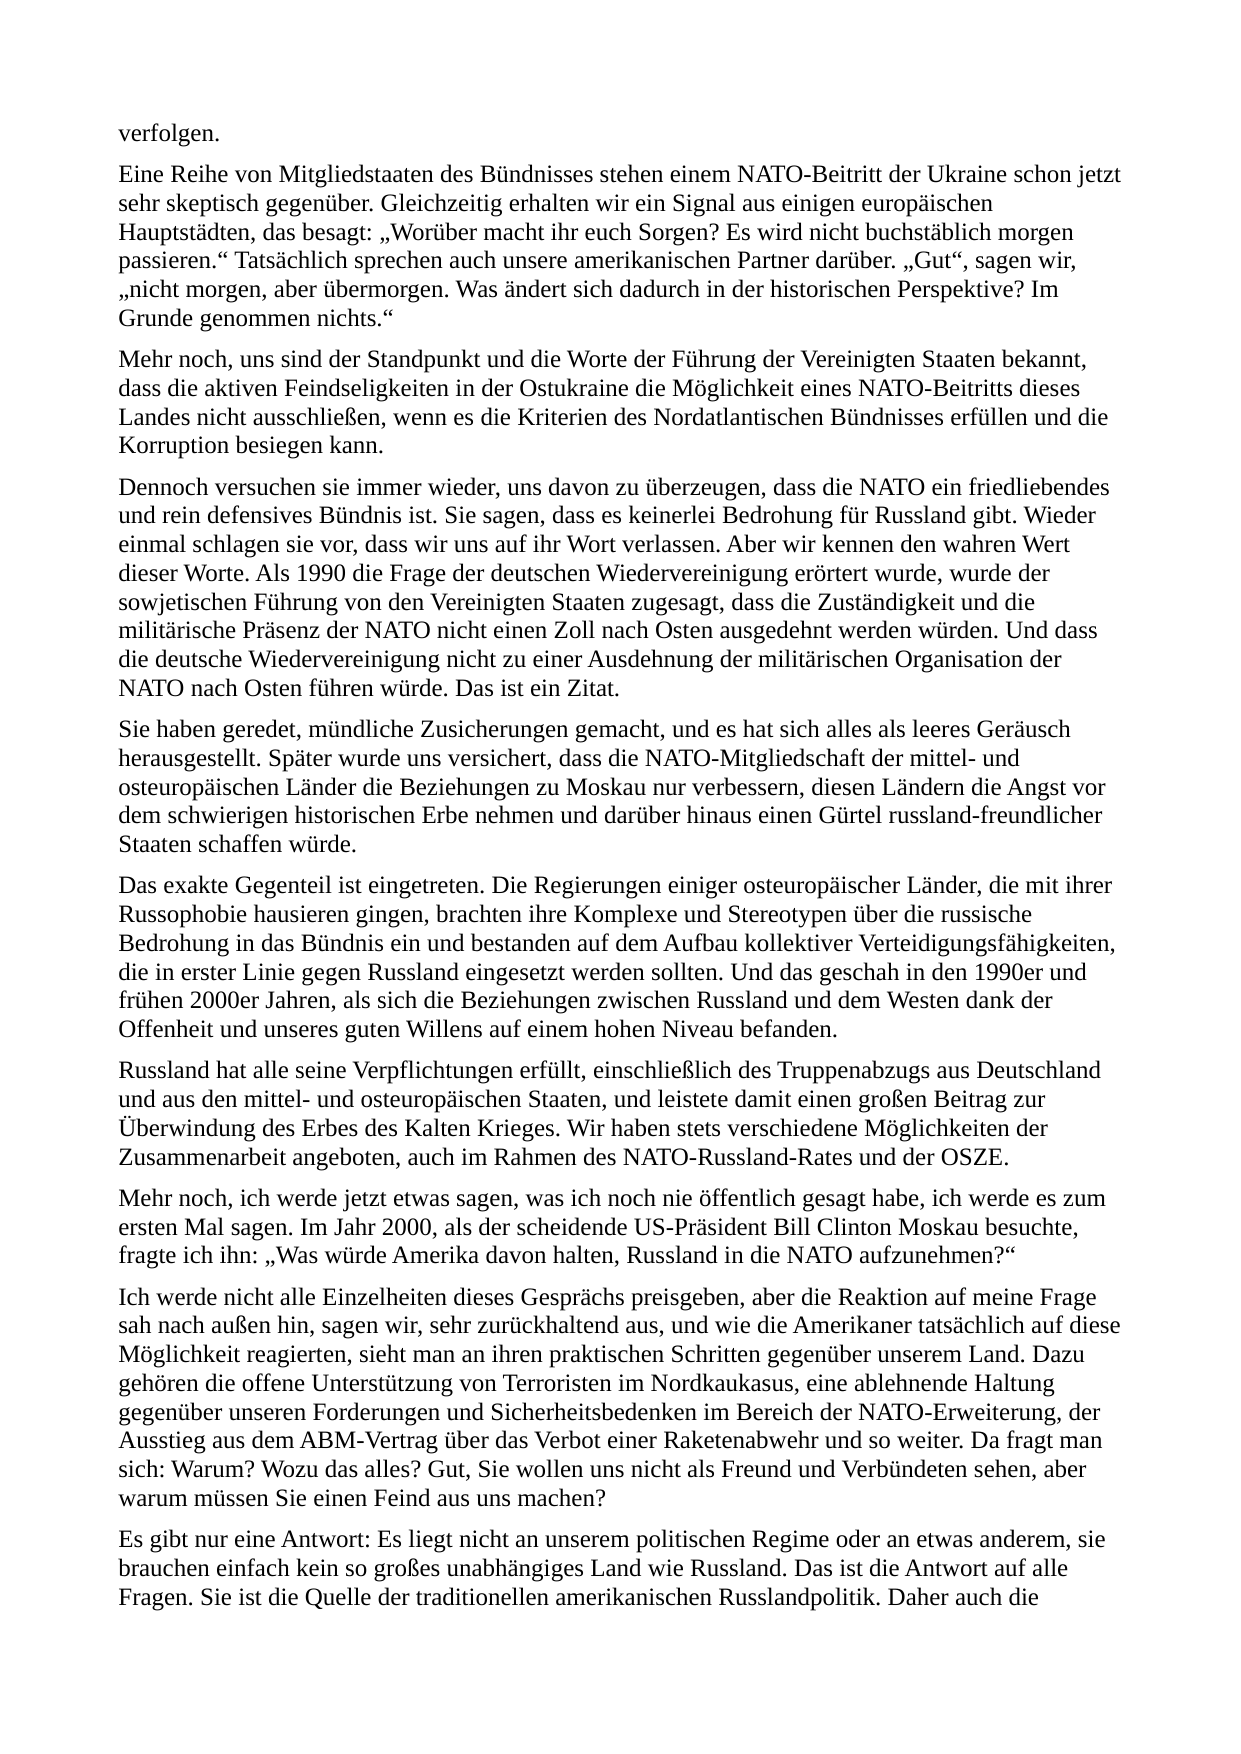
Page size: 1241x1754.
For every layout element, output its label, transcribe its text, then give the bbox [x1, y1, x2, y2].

text Ich werde nicht alle Einzelheiten dieses Gesprächs preisgeben, aber die Reaktion auf meine Frage sah nach außen hin, sagen wir, sehr zurückhaltend aus, und wie die Amerikaner tatsächlich auf diese Möglichkeit reagierten, sieht man an ihren praktischen Schritten gegenüber unserem Land. Dazu gehören die offene Unterstützung von Terroristen im Nordkaukasus, eine ablehnende Haltung gegenüber unseren Forderungen und Sicherheitsbedenken im Bereich der NATO-Erweiterung, der Ausstieg aus dem ABM-Vertrag über das Verbot einer Raketenabwehr und so weiter. Da fragt man sich: Warum? Wozu das alles? Gut, Sie wollen uns nicht als Freund und Verbündeten sehen, aber warum müssen Sie einen Feind aus uns machen? [118, 1282, 1122, 1512]
text Es gibt nur eine Antwort: Es liegt nicht an unserem politischen Regime oder an etwas anderem, sie brauchen einfach kein so großes unabhängiges Land wie Russland. Das ist die Antwort auf alle Fragen. Sie ist die Quelle der traditionellen amerikanischen Russlandpolitik. Daher auch die [118, 1524, 1122, 1611]
text Das exakte Gegenteil ist eingetreten. Die Regierungen einiger osteuropäischer Länder, die mit ihrer Russophobie hausieren gingen, brachten ihre Komplexe und Stereotypen über die russische Bedrohung in das Bündnis ein und bestanden auf dem Aufbau kollektiver Verteidigungsfähigkeiten, die in erster Linie gegen Russland eingesetzt werden sollten. Und das geschah in den 1990er und frühen 2000er Jahren, als sich die Beziehungen zwischen Russland und dem Westen dank der Offenheit und unseres guten Willens auf einem hohen Niveau befanden. [118, 871, 1122, 1043]
text Russland hat alle seine Verpflichtungen erfüllt, einschließlich des Truppenabzugs aus Deutschland und aus den mittel- und osteuropäischen Staaten, und leistete damit einen großen Beitrag zur Überwindung des Erbes des Kalten Krieges. Wir haben stets verschiedene Möglichkeiten der Zusammenarbeit angeboten, auch im Rahmen des NATO-Russland-Rates und der OSZE. [118, 1056, 1122, 1171]
text Sie haben geredet, mündliche Zusicherungen gemacht, und es hat sich alles als leeres Geräusch herausgestellt. Später wurde uns versichert, dass die NATO-Mitgliedschaft der mittel- und osteuropäischen Länder die Beziehungen zu Moskau nur verbessern, diesen Ländern die Angst vor dem schwierigen historischen Erbe nehmen und darüber hinaus einen Gürtel russland-freundlicher Staaten schaffen würde. [118, 714, 1122, 858]
text Mehr noch, ich werde jetzt etwas sagen, was ich noch nie öffentlich gesagt habe, ich werde es zum ersten Mal sagen. Im Jahr 2000, als der scheidende US-Präsident Bill Clinton Moskau besuchte, fragte ich ihn: „Was würde Amerika davon halten, Russland in die NATO aufzunehmen?“ [118, 1183, 1122, 1269]
text Dennoch versuchen sie immer wieder, uns davon zu überzeugen, dass die NATO ein friedliebendes und rein defensives Bündnis ist. Sie sagen, dass es keinerlei Bedrohung für Russland gibt. Wieder einmal schlagen sie vor, dass wir uns auf ihr Wort verlassen. Aber wir kennen den wahren Wert dieser Worte. Als 1990 die Frage der deutschen Wiedervereinigung erörtert wurde, wurde der sowjetischen Führung von den Vereinigten Staaten zugesagt, dass die Zuständigkeit und die militärische Präsenz der NATO nicht einen Zoll nach Osten ausgedehnt werden würden. Und dass die deutsche Wiedervereinigung nicht zu einer Ausdehnung der militärischen Organisation der NATO nach Osten führen würde. Das ist ein Zitat. [118, 472, 1122, 702]
text Mehr noch, uns sind der Standpunkt und die Worte der Führung der Vereinigten Staaten bekannt, dass die aktiven Feindseligkeiten in der Ostukraine die Möglichkeit eines NATO-Beitritts dieses Landes nicht ausschließen, wenn es die Kriterien des Nordatlantischen Bündnisses erfüllen und die Korruption besiegen kann. [118, 344, 1122, 459]
text Eine Reihe von Mitgliedstaaten des Bündnisses stehen einem NATO-Beitritt der Ukraine schon jetzt sehr skeptisch gegenüber. Gleichzeitig erhalten wir ein Signal aus einigen europäischen Hauptstädten, das besagt: „Worüber macht ihr euch Sorgen? Es wird nicht buchstäblich morgen passieren.“ Tatsächlich sprechen auch unsere amerikanischen Partner darüber. „Gut“, sagen wir, „nicht morgen, aber übermorgen. Was ändert sich dadurch in der historischen Perspektive? Im Grunde genommen nichts.“ [118, 159, 1122, 332]
text verfolgen. [118, 118, 1122, 147]
